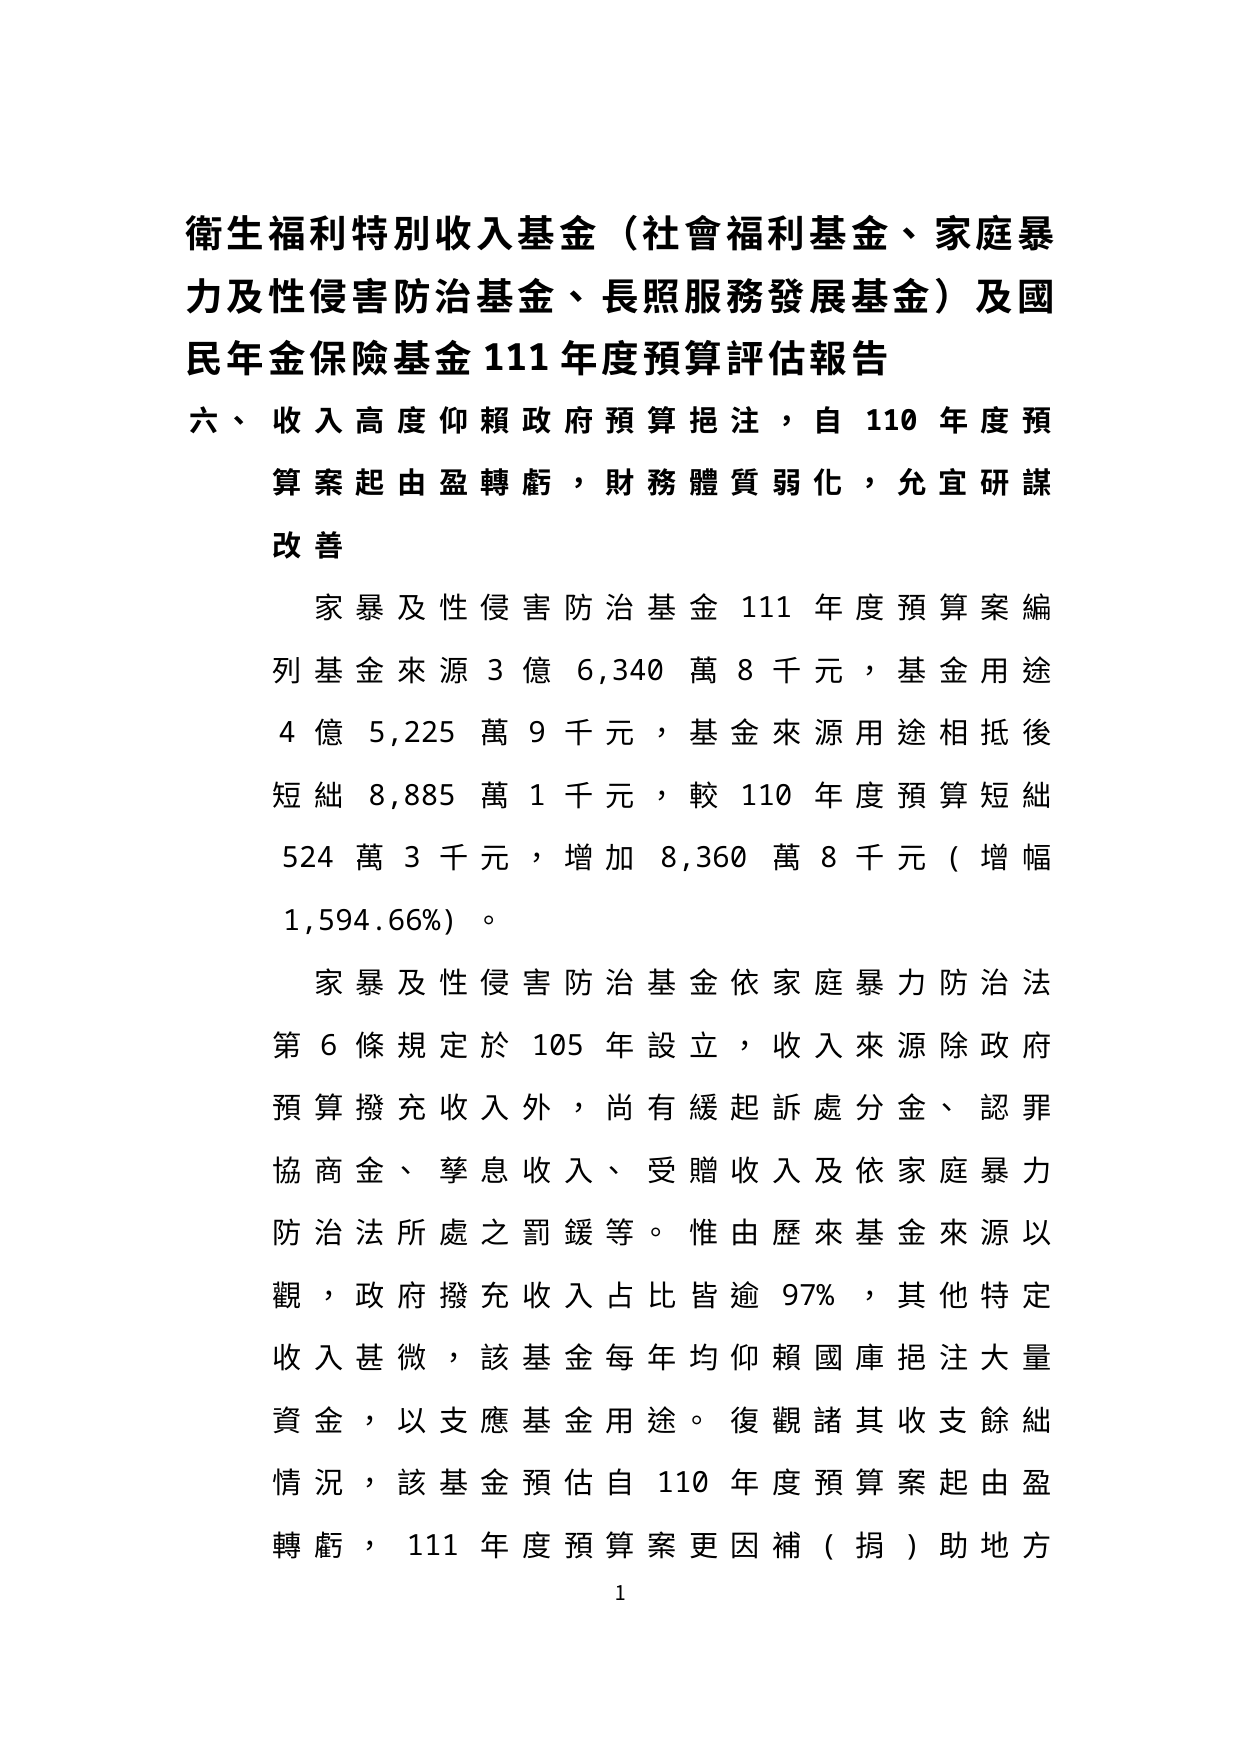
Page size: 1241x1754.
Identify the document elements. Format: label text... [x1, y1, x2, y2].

text 家暴及性侵害防治基金依家庭暴力防治法第6條規定於105年設立，收入來源除政府預算撥充收入外，尚有緩起訴處分金、認罪協商金、孳息收入、受贈收入及依家庭暴力防治法所處之罰鍰等。惟由歷來基金來源以觀，政府撥充收入占比皆逾97%，其他特定收入甚微，該基金每年均仰賴國庫挹注大量資金，以支應基金用途。復觀諸其收支餘絀情況，該基金預估自110年度預算案起由盈轉虧，111年度預算案更因補(捐)助地方 [242, 939, 1058, 1564]
text 六、收入高度仰賴政府預算挹注，自110年度預算案起由盈轉虧，財務體質弱化，允宜研謀改善 [183, 377, 1058, 564]
text 衛生福利特別收入基金（社會福利基金、家庭暴力及性侵害防治基金、長照服務發展基金）及國民年金保險基金111年度預算評估報告 [183, 189, 1058, 377]
text 家暴及性侵害防治基金111年度預算案編列基金來源3億6,340萬8千元，基金用途4億5,225萬9千元，基金來源用途相抵後短絀8,885萬1千元，較110年度預算短絀524萬3千元，增加8,360萬8千元(增幅1,594.66%)。 [242, 564, 1058, 939]
